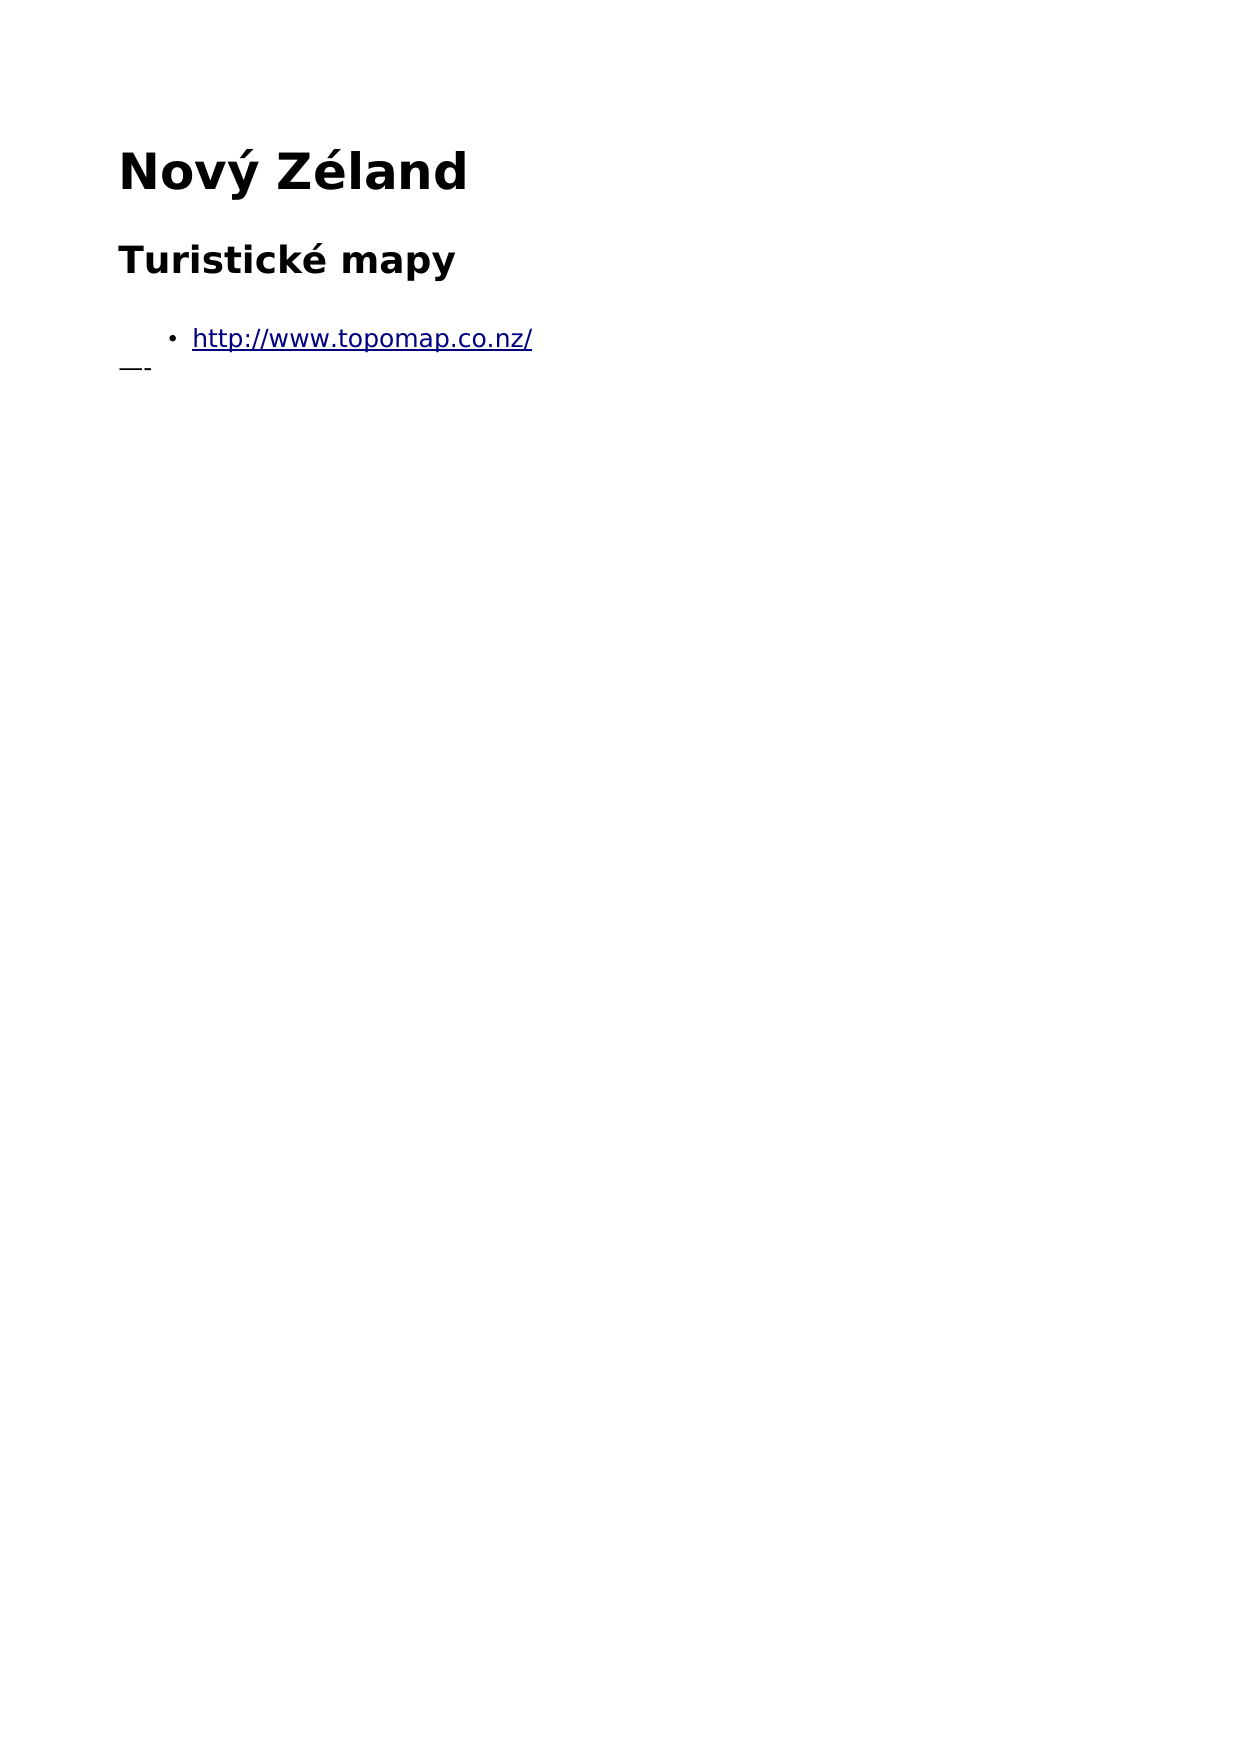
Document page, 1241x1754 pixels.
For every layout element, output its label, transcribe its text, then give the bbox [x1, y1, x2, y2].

subtitle Turistické mapy [118, 239, 1122, 282]
subtitle Nový Zéland [118, 143, 1122, 201]
text —- [118, 354, 1122, 383]
list http://www.topomap.co.nz/﻿ [177, 324, 1122, 354]
